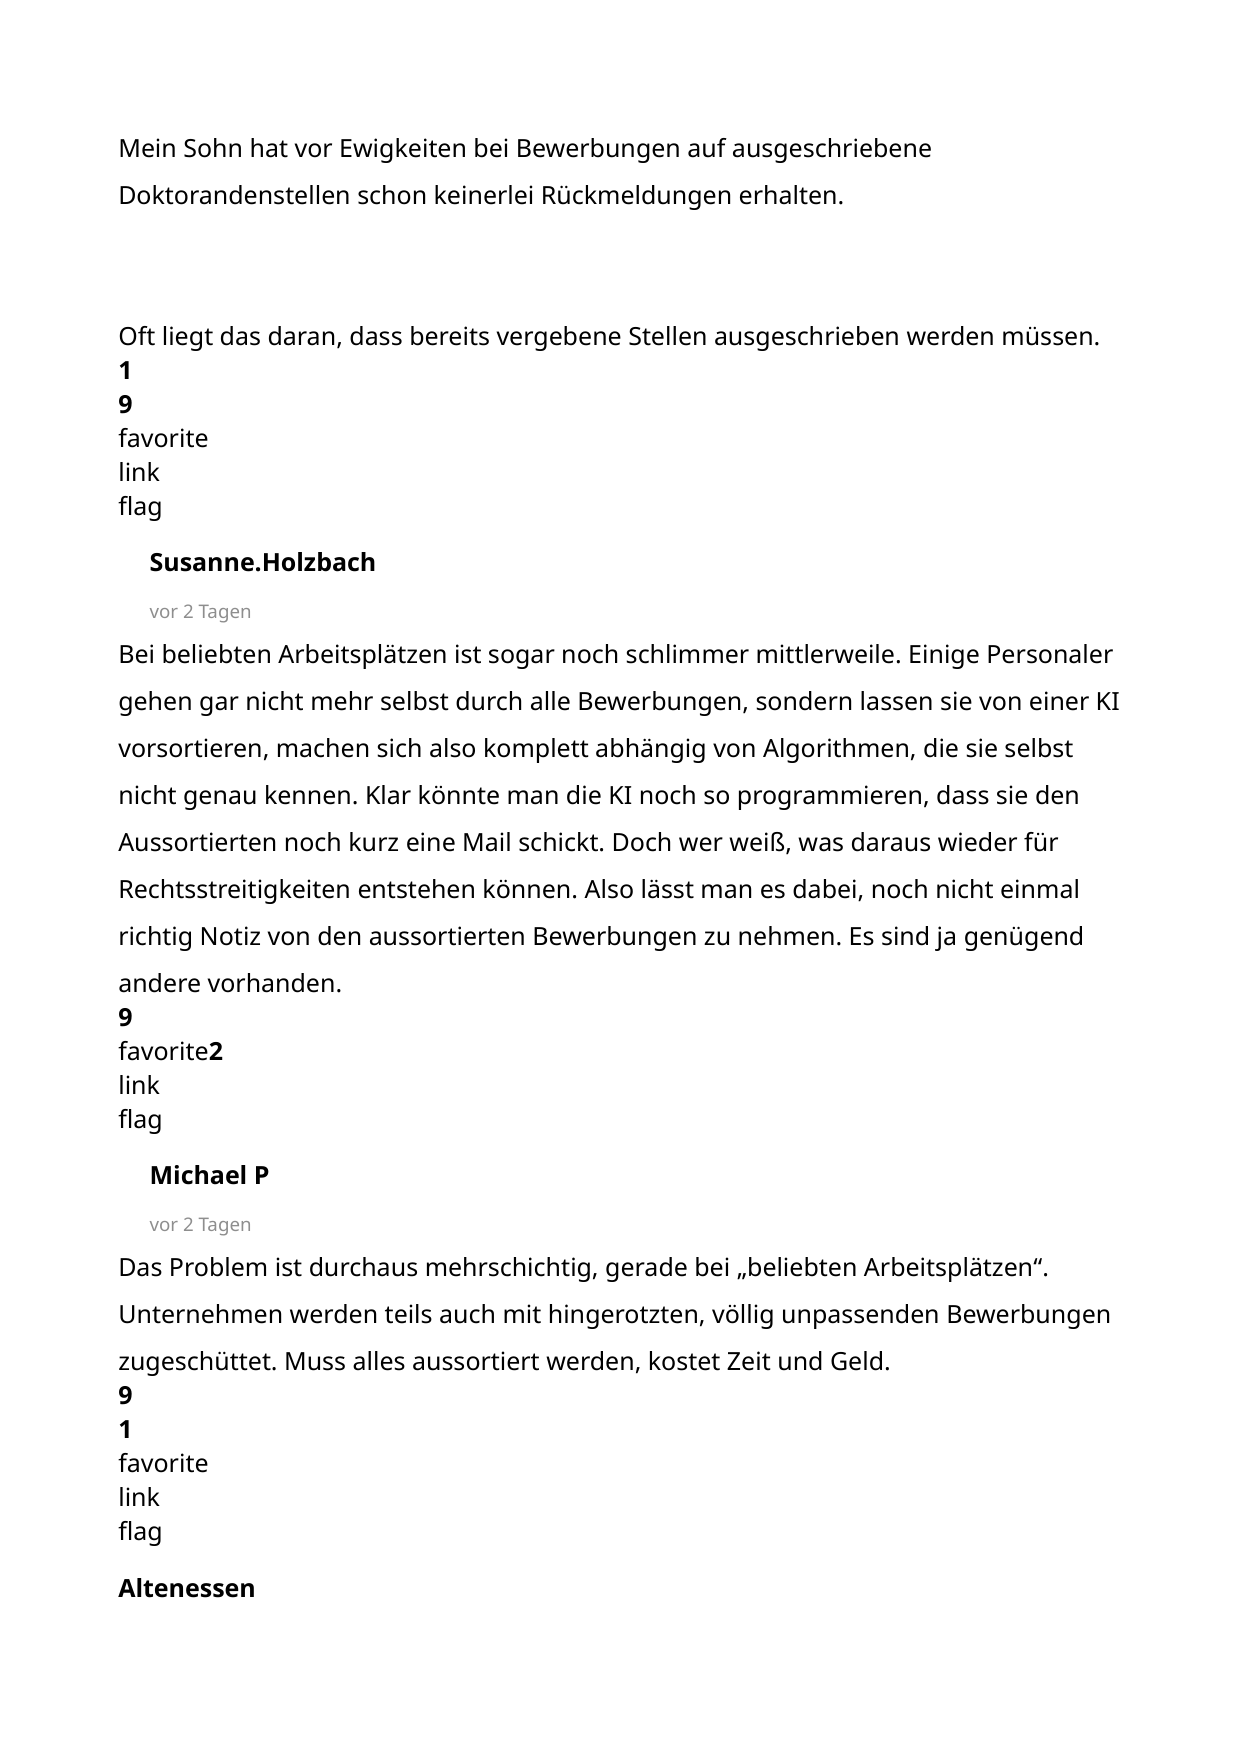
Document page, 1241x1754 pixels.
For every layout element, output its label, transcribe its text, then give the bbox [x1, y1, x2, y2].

text flag [118, 489, 1122, 523]
text 1 [118, 1412, 1122, 1446]
text Mein Sohn hat vor Ewigkeiten bei Bewerbungen auf ausgeschriebene Doktorandenstellen schon keinerlei Rückmeldungen erhalten. Oft liegt das daran, dass bereits vergebene Stellen ausgeschrieben werden müssen. [118, 118, 1122, 352]
text 1 [118, 352, 1122, 387]
text 9 [118, 1378, 1122, 1412]
text link [118, 1067, 1122, 1102]
text Michael P [149, 1151, 1114, 1192]
text Das Problem ist durchaus mehrschichtig, gerade bei „beliebten Arbeitsplätzen“. Unternehmen werden teils auch mit hingerotzten, völlig unpassenden Bewerbungen zugeschüttet. Muss alles aussortiert werden, kostet Zeit und Geld. [118, 1237, 1122, 1378]
text Altenessen [118, 1564, 1114, 1604]
text link [118, 455, 1122, 489]
text favorite [118, 1446, 1122, 1480]
text flag [118, 1514, 1122, 1548]
text vor 2 Tagen [149, 595, 1122, 624]
text favorite2 [118, 1033, 1122, 1067]
text 9 [118, 387, 1122, 421]
text link [118, 1480, 1122, 1514]
text Bei beliebten Arbeitsplätzen ist sogar noch schlimmer mittlerweile. Einige Personaler gehen gar nicht mehr selbst durch alle Bewerbungen, sondern lassen sie von einer KI vorsortieren, machen sich also komplett abhängig von Algorithmen, die sie selbst nicht genau kennen. Klar könnte man die KI noch so programmieren, dass sie den Aussortierten noch kurz eine Mail schickt. Doch wer weiß, was daraus wieder für Rechtsstreitigkeiten entstehen können. Also lässt man es dabei, noch nicht einmal richtig Notiz von den aussortierten Bewerbungen zu nehmen. Es sind ja genügend andere vorhanden. [118, 624, 1122, 999]
text flag [118, 1102, 1122, 1136]
text favorite [118, 421, 1122, 455]
text Susanne.Holzbach [149, 538, 1114, 579]
text 9 [118, 999, 1122, 1033]
text vor 2 Tagen [149, 1207, 1122, 1237]
